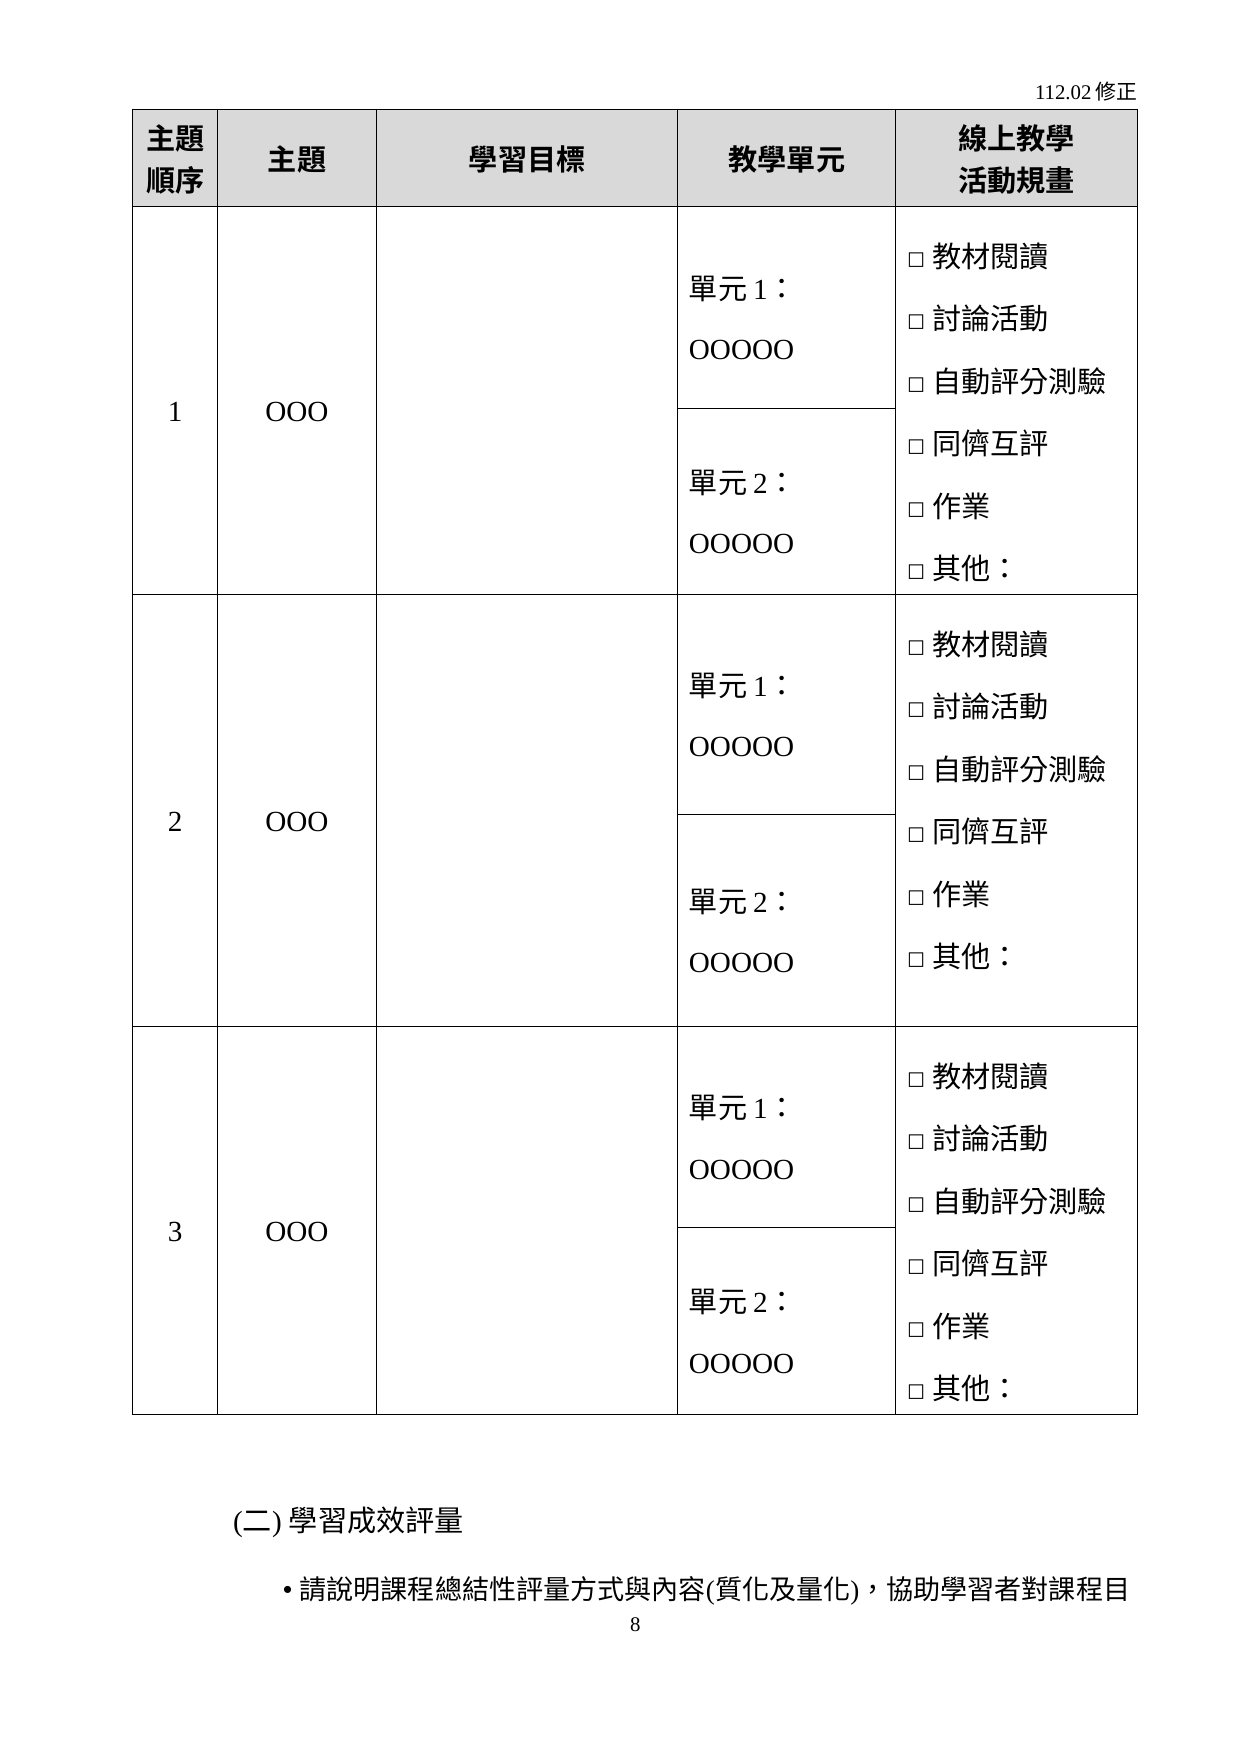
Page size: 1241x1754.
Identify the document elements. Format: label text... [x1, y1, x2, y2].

table_cell 1 [133, 207, 217, 594]
table_cell 單元1：OOOOO [678, 1027, 895, 1227]
table_cell 2 [133, 595, 217, 1026]
table_cell OOO [218, 595, 376, 1026]
table_header 主題 [218, 110, 376, 206]
table_header 學習目標 [377, 110, 677, 206]
table_cell [377, 1027, 677, 1414]
text (二) 學習成效評量 [133, 1477, 1137, 1540]
table_header 教學單元 [678, 110, 895, 206]
table_cell OOO [218, 1027, 376, 1414]
table_cell ☐ 教材閱讀 ☐ 討論活動 ☐ 自動評分測驗 ☐ 同儕互評 ☐ 作業 ☐ 其他： [896, 207, 1137, 594]
table_cell ☐ 教材閱讀 ☐ 討論活動 ☐ 自動評分測驗 ☐ 同儕互評 ☐ 作業 ☐ 其他： [896, 595, 1137, 1026]
table_header 主題順序 [133, 110, 217, 206]
table_cell 3 [133, 1027, 217, 1414]
table_cell [377, 595, 677, 1026]
table_cell 單元2：OOOOO [678, 815, 895, 1026]
table_cell 單元2：OOOOO [678, 409, 895, 594]
table_cell ☐ 教材閱讀 ☐ 討論活動 ☐ 自動評分測驗 ☐ 同儕互評 ☐ 作業 ☐ 其他： [896, 1027, 1137, 1414]
table_cell 單元1：OOOOO [678, 207, 895, 408]
text  請說明課程總結性評量方式與內容(質化及量化)，協助學習者對課程目 [283, 1546, 1137, 1608]
table_cell OOO [218, 207, 376, 594]
table_cell [377, 207, 677, 594]
table_cell 單元2：OOOOO [678, 1228, 895, 1414]
table_header 線上教學 活動規畫 [896, 110, 1137, 206]
table_cell 單元1：OOOOO [678, 595, 895, 814]
